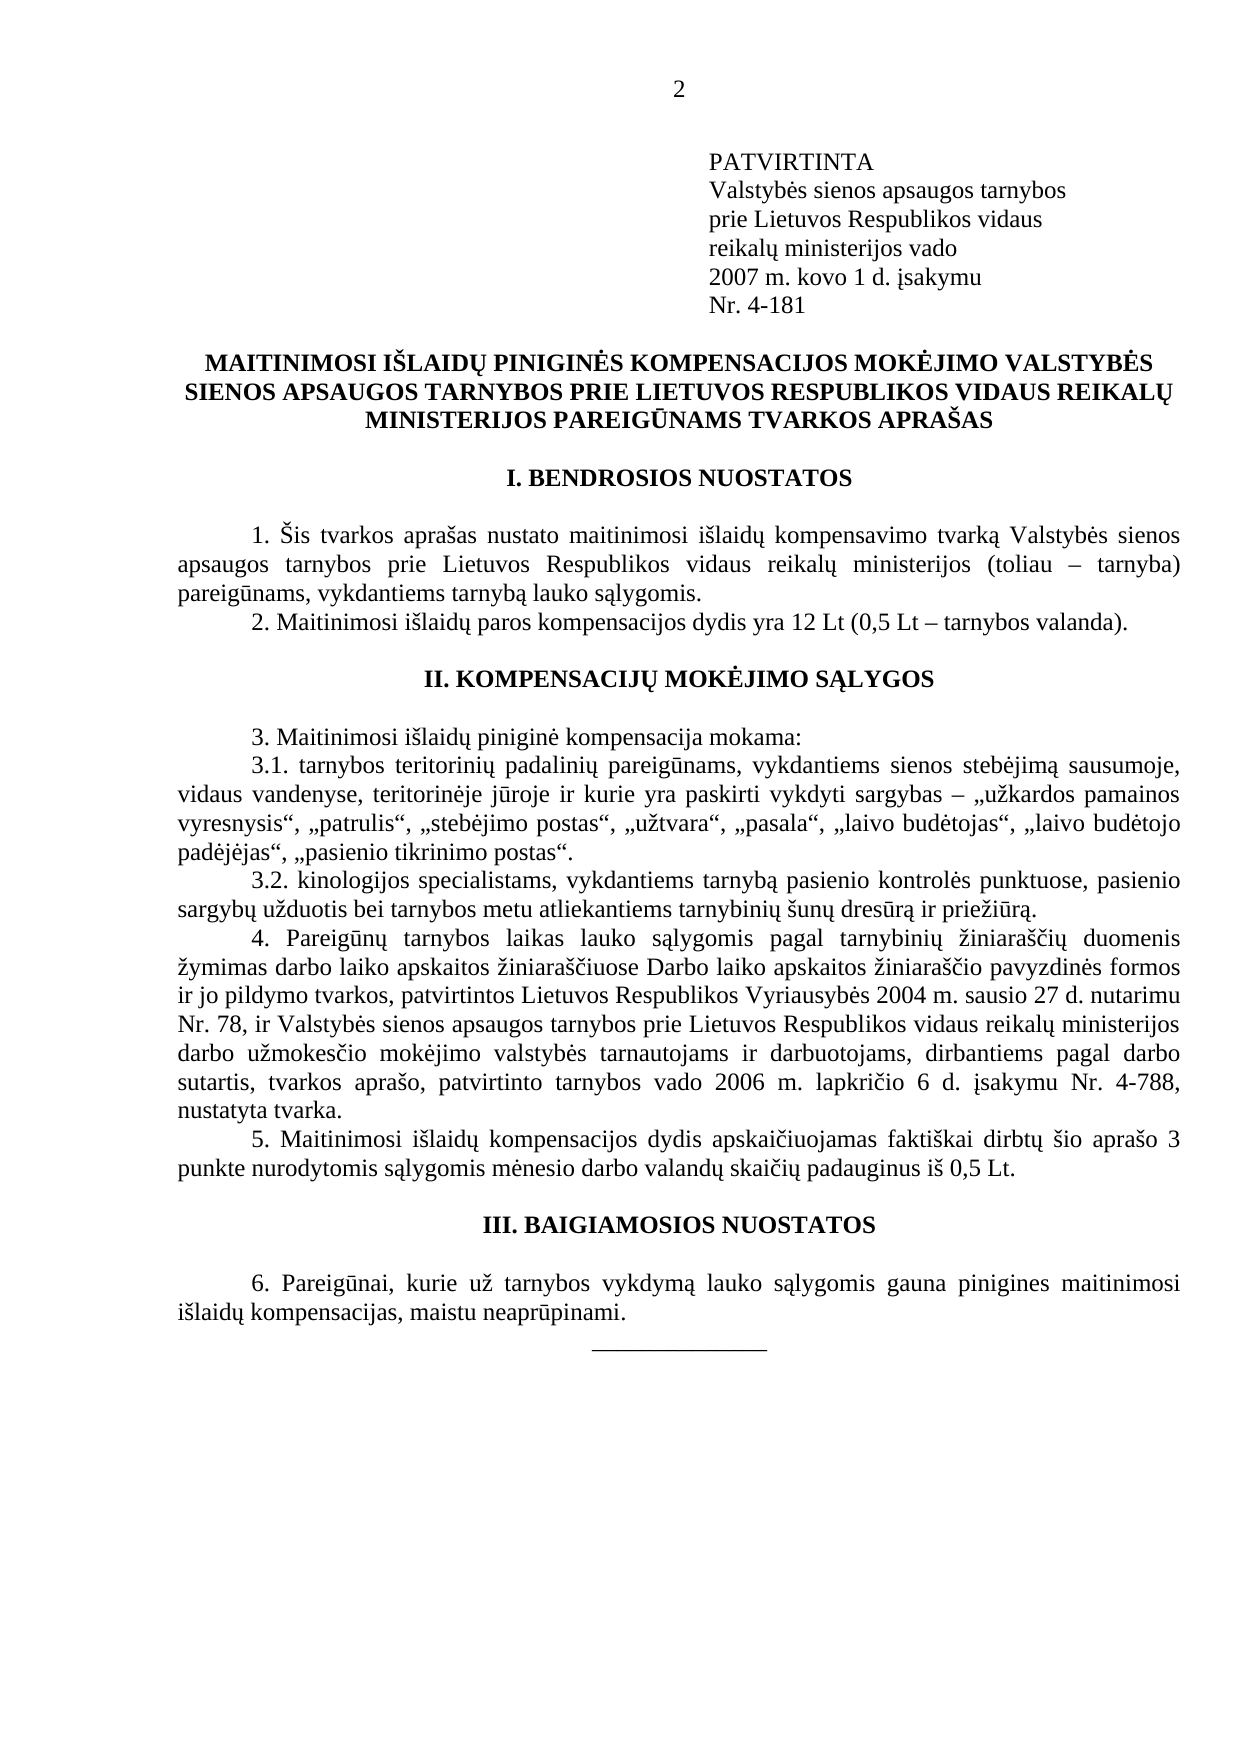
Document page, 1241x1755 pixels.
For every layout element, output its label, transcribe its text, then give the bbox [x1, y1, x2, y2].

text Valstybės sienos apsaugos tarnybos [177, 176, 1181, 204]
text 3.1. tarnybos teritorinių padalinių pareigūnams, vykdantiems sienos stebėjimą sausumoje, vidaus vandenyse, teritorinėje jūroje ir kurie yra paskirti vykdyti sargybas – „užkardos pamainos vyresnysis“, „patrulis“, „stebėjimo postas“, „užtvara“, „pasala“, „laivo budėtojas“, „laivo budėtojo padėjėjas“, „pasienio tikrinimo postas“. [177, 751, 1181, 866]
text Nr. 4-181 [177, 291, 1181, 319]
text 3. Maitinimosi išlaidų piniginė kompensacija mokama: [177, 722, 1181, 751]
text I. BENDROSIOS NUOSTATOS [177, 463, 1181, 492]
text MAITINIMOSI IŠLAIDŲ PINIGINĖS KOMPENSACIJOS MOKĖJIMO VALSTYBĖS SIENOS APSAUGOS TARNYBOS PRIE LIETUVOS RESPUBLIKOS VIDAUS REIKALŲ MINISTERIJOS PAREIGŪNAMS TVARKOS APRAŠAS [177, 348, 1181, 434]
text II. KOMPENSACIJŲ MOKĖJIMO SĄLYGOS [177, 664, 1181, 693]
text PATVIRTINTA [177, 147, 1181, 176]
text 2007 m. kovo 1 d. įsakymu [177, 262, 1181, 291]
text 1. Šis tvarkos aprašas nustato maitinimosi išlaidų kompensavimo tvarką Valstybės sienos apsaugos tarnybos prie Lietuvos Respublikos vidaus reikalų ministerijos (toliau – tarnyba) pareigūnams, vykdantiems tarnybą lauko sąlygomis. [177, 521, 1181, 607]
text 6. Pareigūnai, kurie už tarnybos vykdymą lauko sąlygomis gauna pinigines maitinimosi išlaidų kompensacijas, maistu neaprūpinami. [177, 1268, 1181, 1326]
text ______________ [177, 1326, 1181, 1354]
text 5. Maitinimosi išlaidų kompensacijos dydis apskaičiuojamas faktiškai dirbtų šio aprašo 3 punkte nurodytomis sąlygomis mėnesio darbo valandų skaičių padauginus iš 0,5 Lt. [177, 1124, 1181, 1182]
text prie Lietuvos Respublikos vidaus [177, 204, 1181, 233]
text 2. Maitinimosi išlaidų paros kompensacijos dydis yra 12 Lt (0,5 Lt – tarnybos valanda). [177, 607, 1181, 636]
text 3.2. kinologijos specialistams, vykdantiems tarnybą pasienio kontrolės punktuose, pasienio sargybų užduotis bei tarnybos metu atliekantiems tarnybinių šunų dresūrą ir priežiūrą. [177, 866, 1181, 923]
text III. BAIGIAMOSIOS NUOSTATOS [177, 1211, 1181, 1239]
text reikalų ministerijos vado [177, 233, 1181, 262]
text 4. Pareigūnų tarnybos laikas lauko sąlygomis pagal tarnybinių žiniaraščių duomenis žymimas darbo laiko apskaitos žiniaraščiuose Darbo laiko apskaitos žiniaraščio pavyzdinės formos ir jo pildymo tvarkos, patvirtintos Lietuvos Respublikos Vyriausybės 2004 m. sausio 27 d. nutarimu Nr. 78, ir Valstybės sienos apsaugos tarnybos prie Lietuvos Respublikos vidaus reikalų ministerijos darbo užmokesčio mokėjimo valstybės tarnautojams ir darbuotojams, dirbantiems pagal darbo sutartis, tvarkos aprašo, patvirtinto tarnybos vado 2006 m. lapkričio 6 d. įsakymu Nr. 4-788, nustatyta tvarka. [177, 923, 1181, 1124]
